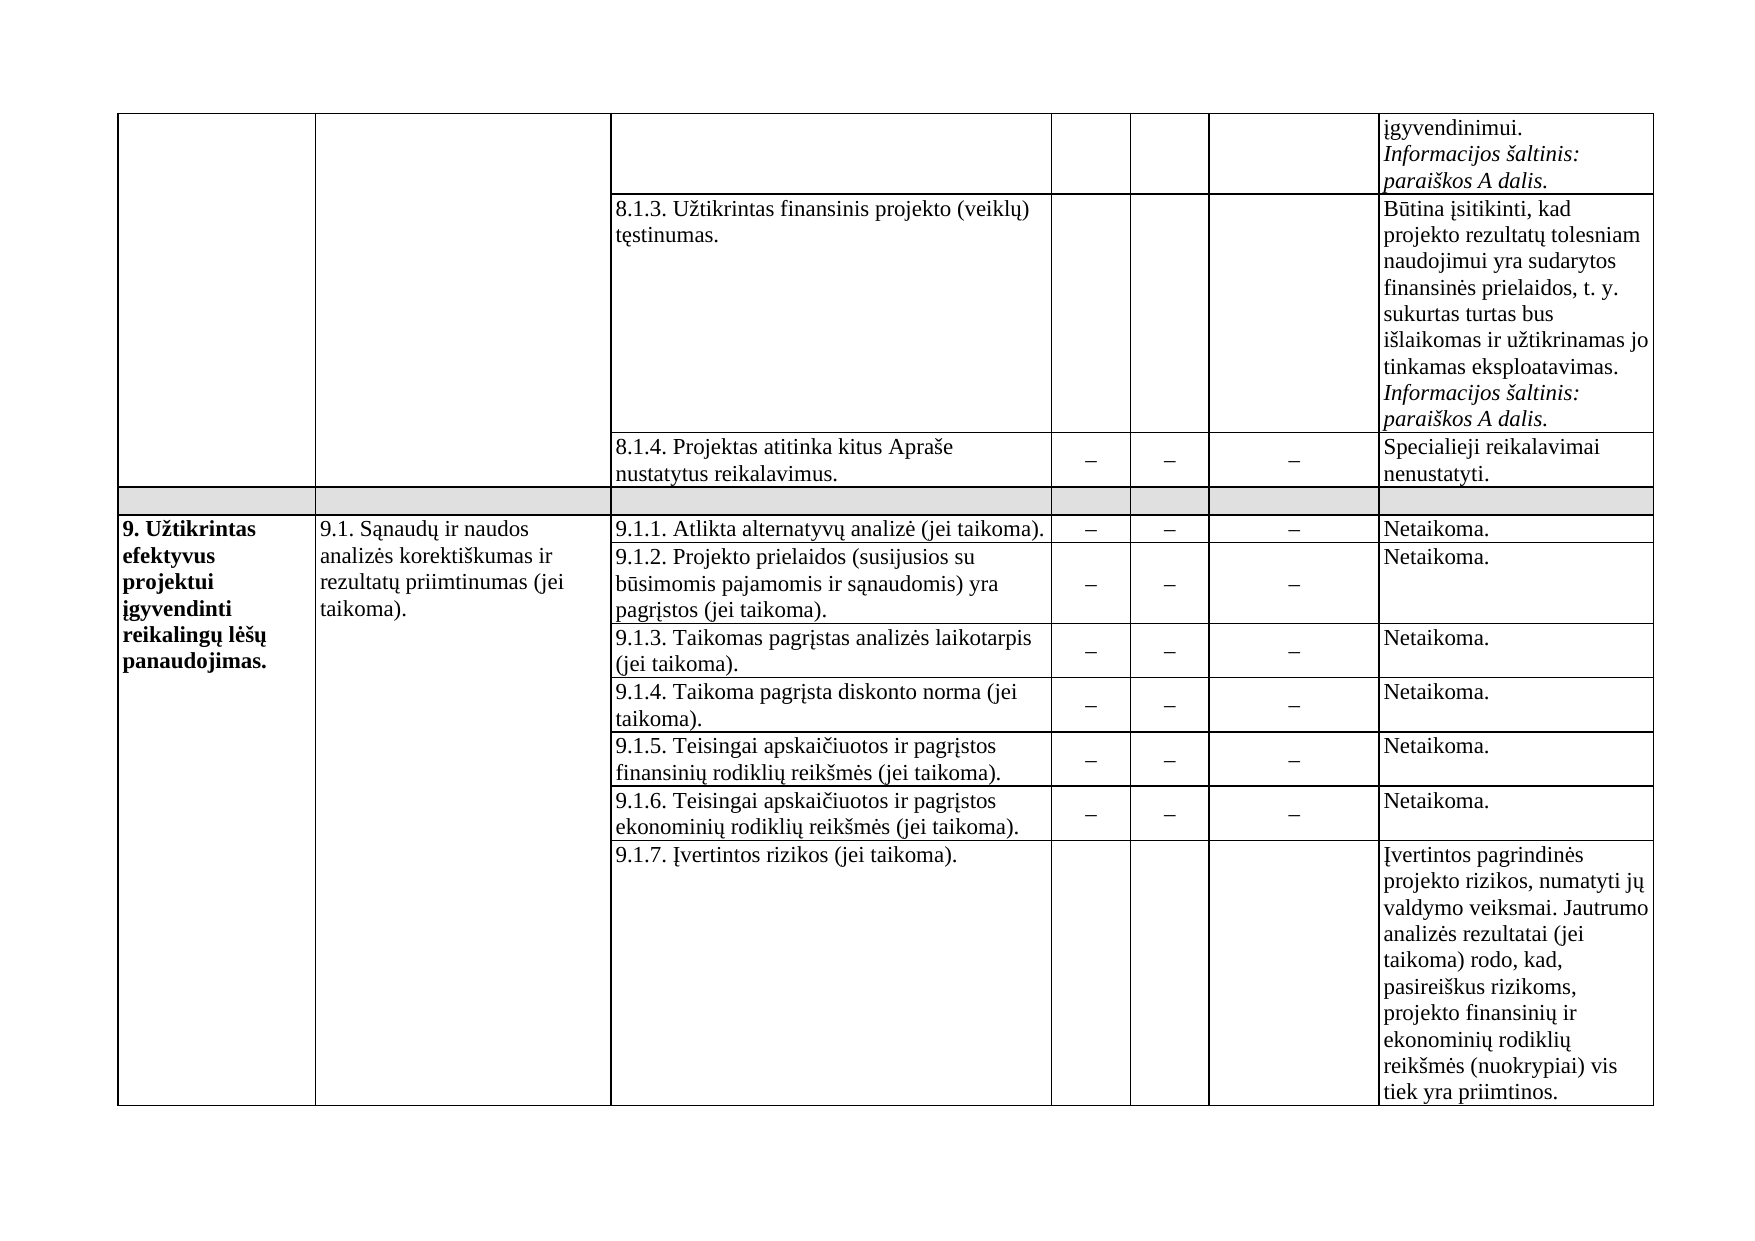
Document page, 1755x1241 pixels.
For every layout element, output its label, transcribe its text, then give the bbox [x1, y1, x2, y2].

table_cell [1210, 488, 1378, 514]
table_cell – [1131, 543, 1208, 622]
table_cell [316, 488, 610, 514]
table_cell Netaikoma. [1380, 516, 1653, 542]
table_cell – [1210, 787, 1378, 839]
table_cell [1210, 195, 1378, 432]
table_cell [119, 114, 315, 486]
table_cell 9.1.1. Atlikta alternatyvų analizė (jei taikoma). [612, 516, 1051, 542]
table_cell – [1131, 624, 1208, 677]
table_cell – [1210, 678, 1378, 731]
table_cell 9.1.3. Taikomas pagrįstas analizės laikotarpis (jei taikoma). [612, 624, 1051, 677]
table_cell – [1052, 433, 1130, 486]
table_cell – [1210, 624, 1378, 677]
table_cell [612, 114, 1051, 193]
table_cell [1052, 841, 1130, 1105]
table_cell – [1052, 543, 1130, 622]
table_cell Būtina įsitikinti, kad projekto rezultatų tolesniam naudojimui yra sudarytos finansinės prielaidos, t. y. sukurtas turtas bus išlaikomas ir užtikrinamas jo tinkamas eksploatavimas. Informacijos šaltinis: paraiškos A dalis. [1380, 195, 1653, 432]
table_cell – [1210, 543, 1378, 622]
table_cell [1131, 114, 1208, 193]
table_cell – [1052, 678, 1130, 731]
table_cell 9.1.4. Taikoma pagrįsta diskonto norma (jei taikoma). [612, 678, 1051, 731]
table_cell – [1131, 516, 1208, 542]
table_cell – [1052, 516, 1130, 542]
table_cell – [1131, 787, 1208, 839]
table_cell – [1210, 733, 1378, 785]
table_cell 8.1.4. Projektas atitinka kitus Apraše nustatytus reikalavimus. [612, 433, 1051, 486]
table_cell [1131, 488, 1208, 514]
table_cell – [1052, 624, 1130, 677]
table_cell 9.1.6. Teisingai apskaičiuotos ir pagrįstos ekonominių rodiklių reikšmės (jei taikoma). [612, 787, 1051, 839]
table_cell [119, 488, 315, 514]
table_cell 9.1.7. Įvertintos rizikos (jei taikoma). [612, 841, 1051, 1105]
table_cell – [1052, 787, 1130, 839]
table_cell – [1052, 733, 1130, 785]
table_cell Netaikoma. [1380, 678, 1653, 731]
table_cell 9.1. Sąnaudų ir naudos analizės korektiškumas ir rezultatų priimtinumas (jei taikoma). [316, 516, 610, 1105]
table_cell 8.1.3. Užtikrintas finansinis projekto (veiklų) tęstinumas. [612, 195, 1051, 432]
table_cell – [1131, 678, 1208, 731]
table_cell – [1131, 433, 1208, 486]
table_cell [1210, 841, 1378, 1105]
table_cell [1131, 195, 1208, 432]
table_cell Specialieji reikalavimai nenustatyti. [1380, 433, 1653, 486]
table_cell [1131, 841, 1208, 1105]
table_cell – [1210, 516, 1378, 542]
table_cell Netaikoma. [1380, 624, 1653, 677]
table_cell [1052, 488, 1130, 514]
table_cell Netaikoma. [1380, 543, 1653, 622]
table_cell 9. Užtikrintas efektyvus projektui įgyvendinti reikalingų lėšų panaudojimas. [119, 516, 315, 1105]
table_cell [1210, 114, 1378, 193]
table_cell įgyvendinimui. Informacijos šaltinis: paraiškos A dalis. [1380, 114, 1653, 193]
table_cell 9.1.5. Teisingai apskaičiuotos ir pagrįstos finansinių rodiklių reikšmės (jei taikoma). [612, 733, 1051, 785]
table_cell Įvertintos pagrindinės projekto rizikos, numatyti jų valdymo veiksmai. Jautrumo analizės rezultatai (jei taikoma) rodo, kad, pasireiškus rizikoms, projekto finansinių ir ekonominių rodiklių reikšmės (nuokrypiai) vis tiek yra priimtinos. [1380, 841, 1653, 1105]
table_cell [1052, 114, 1130, 193]
table_cell [612, 488, 1051, 514]
table_cell Netaikoma. [1380, 733, 1653, 785]
table_cell [316, 114, 610, 486]
table_cell – [1131, 733, 1208, 785]
table_cell – [1210, 433, 1378, 486]
table_cell [1052, 195, 1130, 432]
table_cell 9.1.2. Projekto prielaidos (susijusios su būsimomis pajamomis ir sąnaudomis) yra pagrįstos (jei taikoma). [612, 543, 1051, 622]
table_cell [1380, 488, 1653, 514]
table_cell Netaikoma. [1380, 787, 1653, 839]
